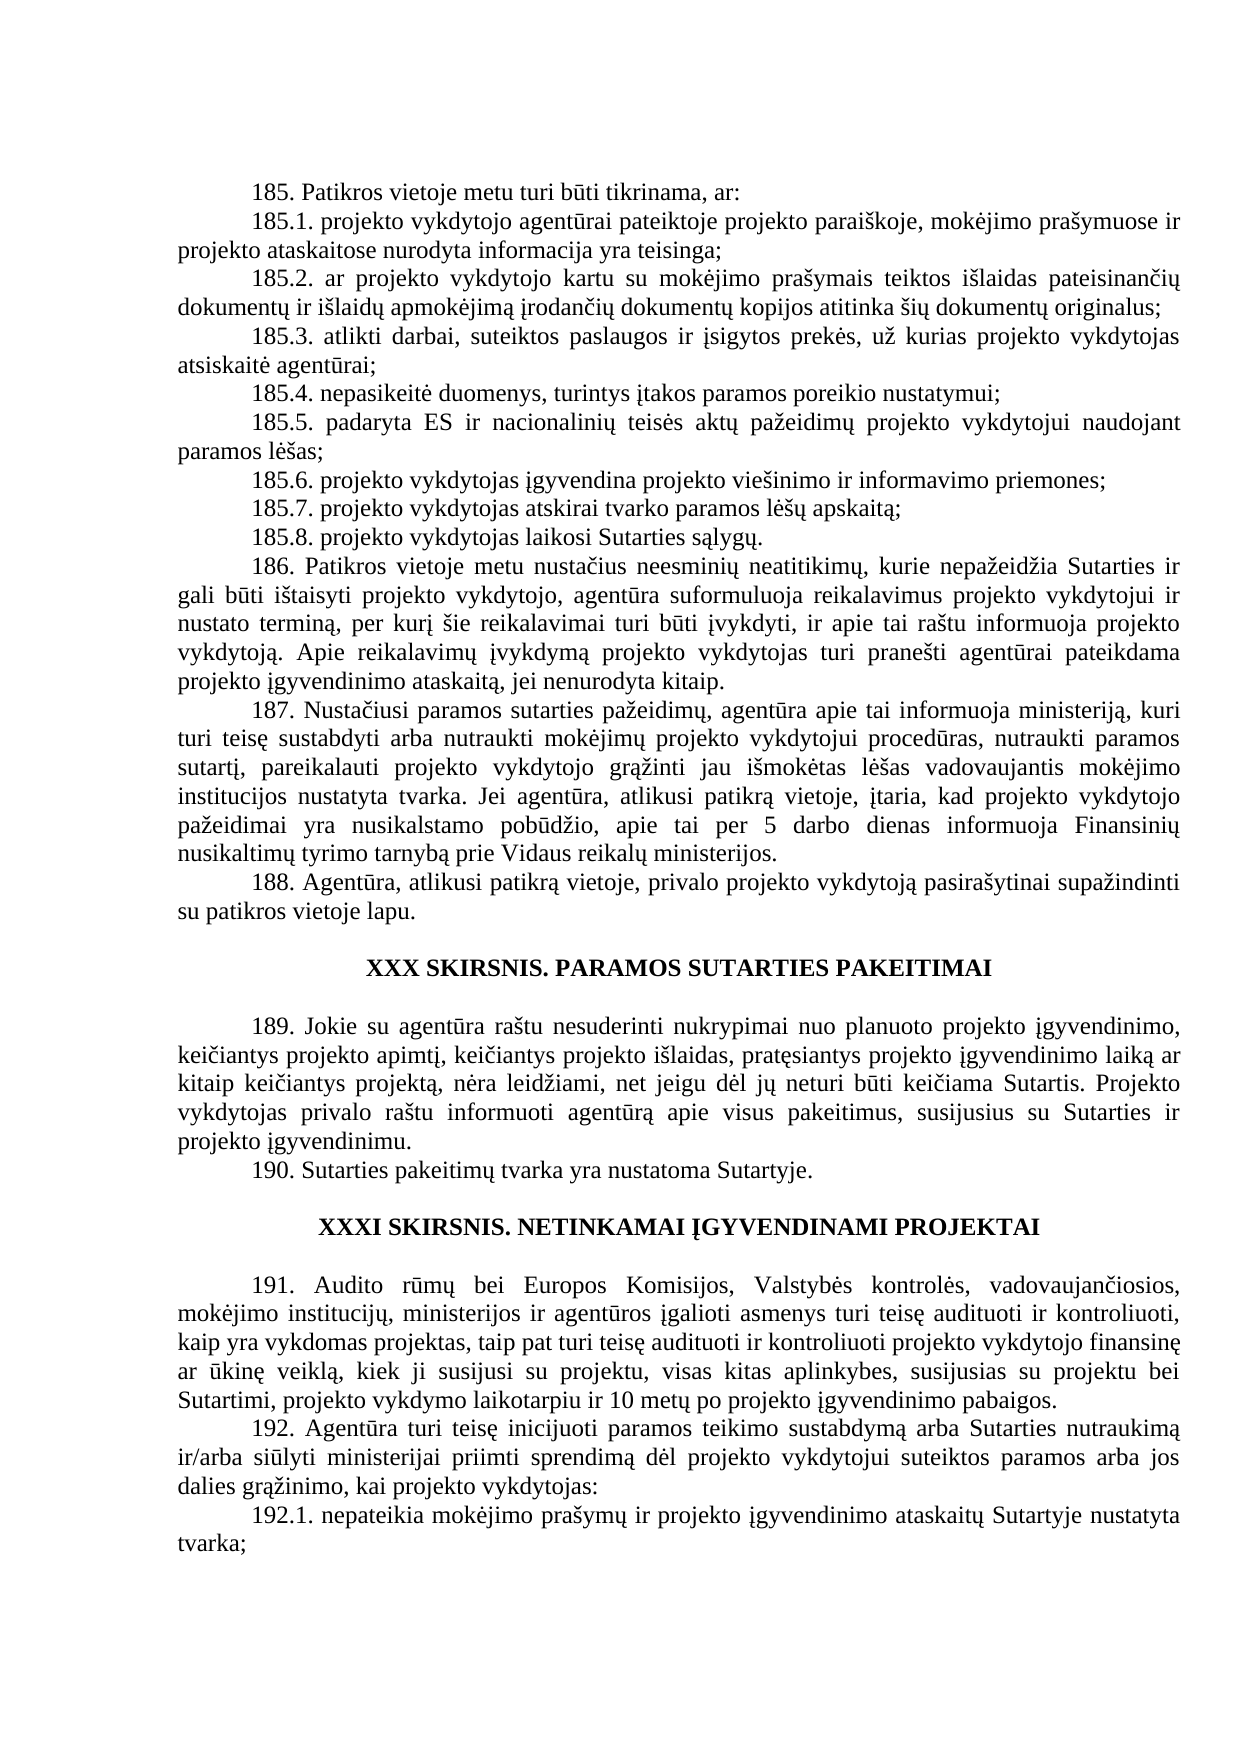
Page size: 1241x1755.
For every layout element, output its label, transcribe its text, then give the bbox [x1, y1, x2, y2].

text 186. Patikros vietoje metu nustačius neesminių neatitikimų, kurie nepažeidžia Sutarties ir gali būti ištaisyti projekto vykdytojo, agentūra suformuluoja reikalavimus projekto vykdytojui ir nustato terminą, per kurį šie reikalavimai turi būti įvykdyti, ir apie tai raštu informuoja projekto vykdytoją. Apie reikalavimų įvykdymą projekto vykdytojas turi pranešti agentūrai pateikdama projekto įgyvendinimo ataskaitą, jei nenurodyta kitaip. [177, 551, 1181, 695]
text 187. Nustačiusi paramos sutarties pažeidimų, agentūra apie tai informuoja ministeriją, kuri turi teisę sustabdyti arba nutraukti mokėjimų projekto vykdytojui procedūras, nutraukti paramos sutartį, pareikalauti projekto vykdytojo grąžinti jau išmokėtas lėšas vadovaujantis mokėjimo institucijos nustatyta tvarka. Jei agentūra, atlikusi patikrą vietoje, įtaria, kad projekto vykdytojo pažeidimai yra nusikalstamo pobūdžio, apie tai per 5 darbo dienas informuoja Finansinių nusikaltimų tyrimo tarnybą prie Vidaus reikalų ministerijos. [177, 695, 1181, 867]
text 185.1. projekto vykdytojo agentūrai pateiktoje projekto paraiškoje, mokėjimo prašymuose ir projekto ataskaitose nurodyta informacija yra teisinga; [177, 206, 1181, 263]
text 185.8. projekto vykdytojas laikosi Sutarties sąlygų. [177, 522, 1181, 551]
text XXX SKIRSNIS. PARAMOS SUTARTIES PAKEITIMAI [177, 953, 1181, 982]
text 191. Audito rūmų bei Europos Komisijos, Valstybės kontrolės, vadovaujančiosios, mokėjimo institucijų, ministerijos ir agentūros įgalioti asmenys turi teisę audituoti ir kontroliuoti, kaip yra vykdomas projektas, taip pat turi teisę audituoti ir kontroliuoti projekto vykdytojo finansinę ar ūkinę veiklą, kiek ji susijusi su projektu, visas kitas aplinkybes, susijusias su projektu bei Sutartimi, projekto vykdymo laikotarpiu ir 10 metų po projekto įgyvendinimo pabaigos. [177, 1270, 1181, 1413]
text 190. Sutarties pakeitimų tvarka yra nustatoma Sutartyje. [177, 1155, 1181, 1183]
text 185.4. nepasikeitė duomenys, turintys įtakos paramos poreikio nustatymui; [177, 378, 1181, 407]
text 192.1. nepateikia mokėjimo prašymų ir projekto įgyvendinimo ataskaitų Sutartyje nustatyta tvarka; [177, 1500, 1181, 1557]
text 189. Jokie su agentūra raštu nesuderinti nukrypimai nuo planuoto projekto įgyvendinimo, keičiantys projekto apimtį, keičiantys projekto išlaidas, pratęsiantys projekto įgyvendinimo laiką ar kitaip keičiantys projektą, nėra leidžiami, net jeigu dėl jų neturi būti keičiama Sutartis. Projekto vykdytojas privalo raštu informuoti agentūrą apie visus pakeitimus, susijusius su Sutarties ir projekto įgyvendinimu. [177, 1011, 1181, 1155]
text XXXI SKIRSNIS. NETINKAMAI ĮGYVENDINAMI PROJEKTAI [177, 1212, 1181, 1241]
text 185. Patikros vietoje metu turi būti tikrinama, ar: [177, 177, 1181, 206]
text 185.2. ar projekto vykdytojo kartu su mokėjimo prašymais teiktos išlaidas pateisinančių dokumentų ir išlaidų apmokėjimą įrodančių dokumentų kopijos atitinka šių dokumentų originalus; [177, 263, 1181, 321]
text 185.3. atlikti darbai, suteiktos paslaugos ir įsigytos prekės, už kurias projekto vykdytojas atsiskaitė agentūrai; [177, 321, 1181, 378]
text 185.5. padaryta ES ir nacionalinių teisės aktų pažeidimų projekto vykdytojui naudojant paramos lėšas; [177, 407, 1181, 465]
text 185.7. projekto vykdytojas atskirai tvarko paramos lėšų apskaitą; [177, 493, 1181, 522]
text 192. Agentūra turi teisę inicijuoti paramos teikimo sustabdymą arba Sutarties nutraukimą ir/arba siūlyti ministerijai priimti sprendimą dėl projekto vykdytojui suteiktos paramos arba jos dalies grąžinimo, kai projekto vykdytojas: [177, 1413, 1181, 1500]
text 185.6. projekto vykdytojas įgyvendina projekto viešinimo ir informavimo priemones; [177, 465, 1181, 493]
text 188. Agentūra, atlikusi patikrą vietoje, privalo projekto vykdytoją pasirašytinai supažindinti su patikros vietoje lapu. [177, 867, 1181, 925]
